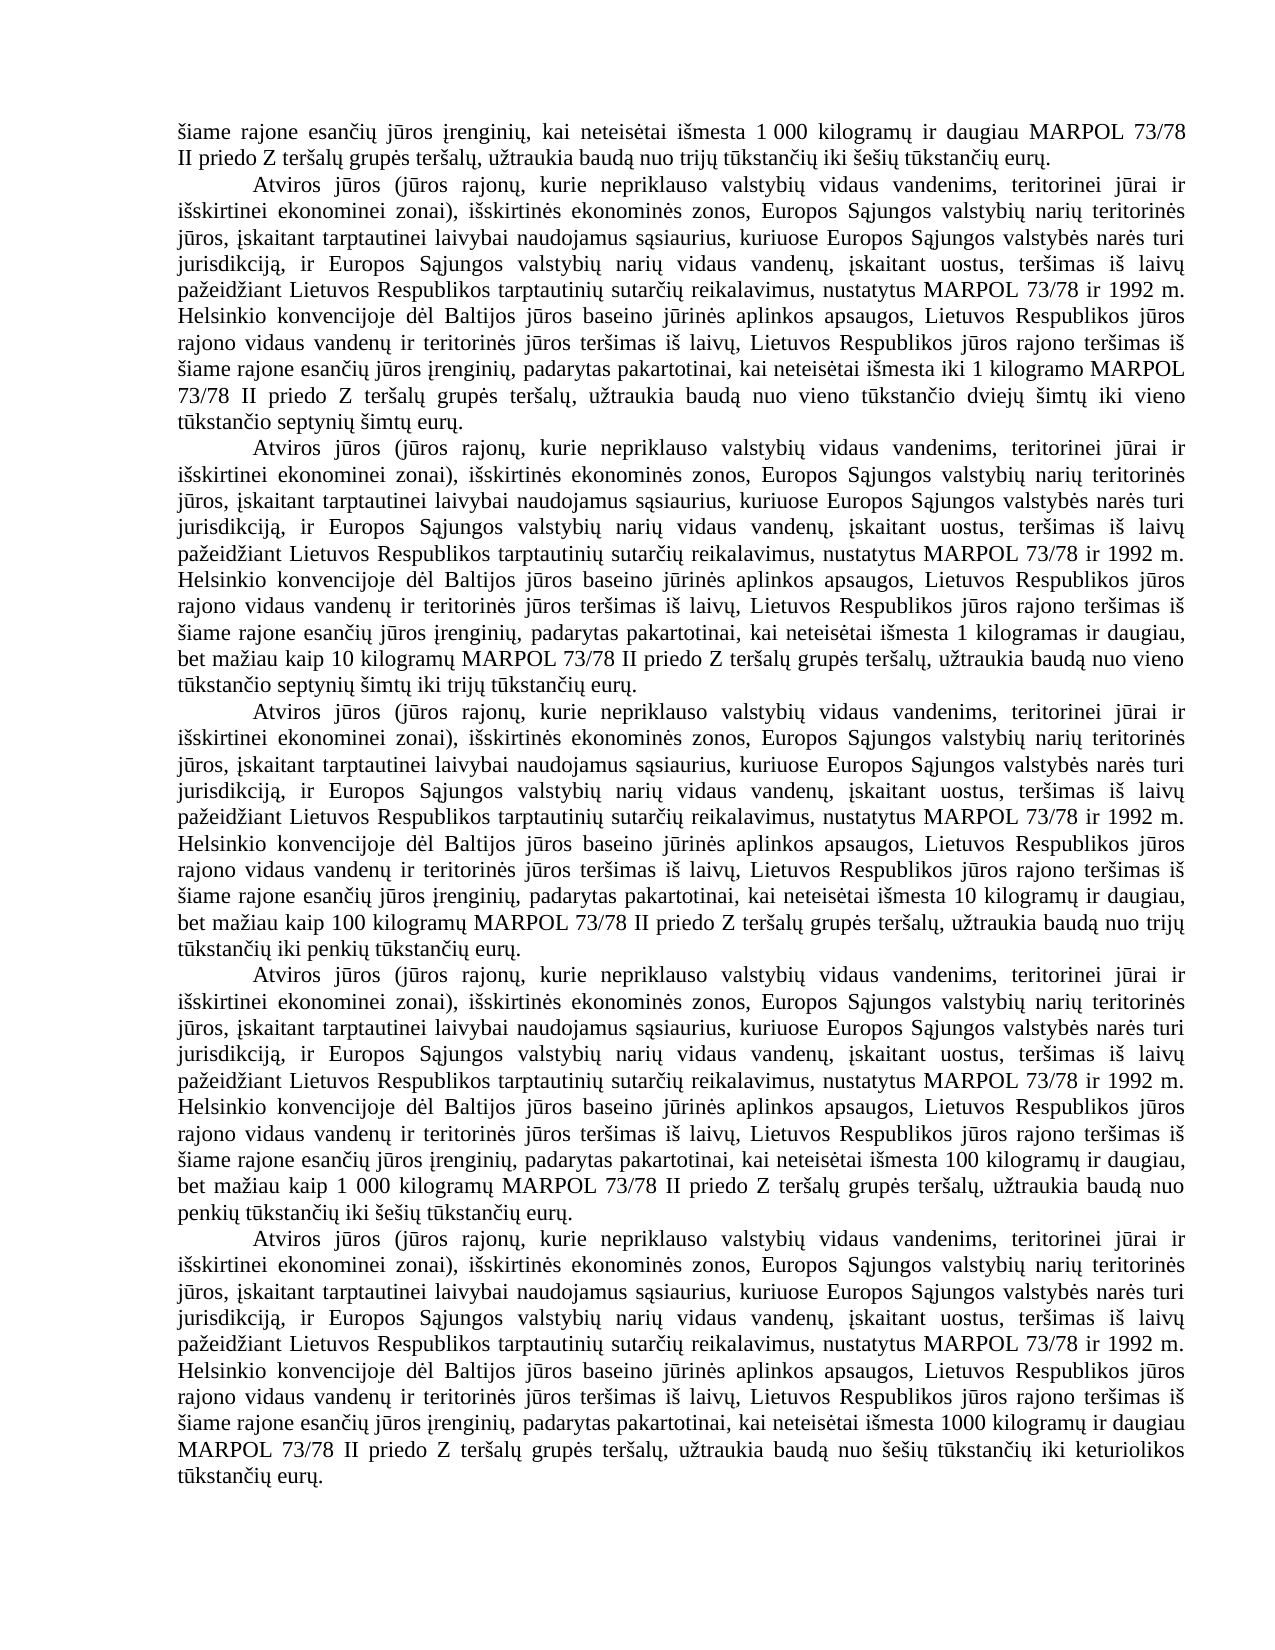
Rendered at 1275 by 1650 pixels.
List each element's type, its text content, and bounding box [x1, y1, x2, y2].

text Atviros jūros (jūros rajonų, kurie nepriklauso valstybių vidaus vandenims, teritorinei jūrai ir išskirtinei ekonominei zonai), išskirtinės ekonominės zonos, Europos Sąjungos valstybių narių teritorinės jūros, įskaitant tarptautinei laivybai naudojamus sąsiaurius, kuriuose Europos Sąjungos valstybės narės turi jurisdikciją, ir Europos Sąjungos valstybių narių vidaus vandenų, įskaitant uostus, teršimas iš laivų pažeidžiant Lietuvos Respublikos tarptautinių sutarčių reikalavimus, nustatytus MARPOL 73/78 ir 1992 m. Helsinkio konvencijoje dėl Baltijos jūros baseino jūrinės aplinkos apsaugos, Lietuvos Respublikos jūros rajono vidaus vandenų ir teritorinės jūros teršimas iš laivų, Lietuvos Respublikos jūros rajono teršimas iš šiame rajone esančių jūros įrenginių, padarytas pakartotinai, kai neteisėtai išmesta 1 kilogramas ir daugiau, bet mažiau kaip 10 kilogramų MARPOL 73/78 II priedo Z teršalų grupės teršalų, užtraukia baudą nuo vieno tūkstančio septynių šimtų iki trijų tūkstančių eurų. [177, 434, 1186, 698]
text šiame rajone esančių jūros įrenginių, kai neteisėtai išmesta 1 000 kilogramų ir daugiau MARPOL 73/78 II priedo Z teršalų grupės teršalų, užtraukia baudą nuo trijų tūkstančių iki šešių tūkstančių eurų. [177, 118, 1186, 171]
text Atviros jūros (jūros rajonų, kurie nepriklauso valstybių vidaus vandenims, teritorinei jūrai ir išskirtinei ekonominei zonai), išskirtinės ekonominės zonos, Europos Sąjungos valstybių narių teritorinės jūros, įskaitant tarptautinei laivybai naudojamus sąsiaurius, kuriuose Europos Sąjungos valstybės narės turi jurisdikciją, ir Europos Sąjungos valstybių narių vidaus vandenų, įskaitant uostus, teršimas iš laivų pažeidžiant Lietuvos Respublikos tarptautinių sutarčių reikalavimus, nustatytus MARPOL 73/78 ir 1992 m. Helsinkio konvencijoje dėl Baltijos jūros baseino jūrinės aplinkos apsaugos, Lietuvos Respublikos jūros rajono vidaus vandenų ir teritorinės jūros teršimas iš laivų, Lietuvos Respublikos jūros rajono teršimas iš šiame rajone esančių jūros įrenginių, padarytas pakartotinai, kai neteisėtai išmesta iki 1 kilogramo MARPOL 73/78 II priedo Z teršalų grupės teršalų, užtraukia baudą nuo vieno tūkstančio dviejų šimtų iki vieno tūkstančio septynių šimtų eurų. [177, 171, 1186, 434]
text Atviros jūros (jūros rajonų, kurie nepriklauso valstybių vidaus vandenims, teritorinei jūrai ir išskirtinei ekonominei zonai), išskirtinės ekonominės zonos, Europos Sąjungos valstybių narių teritorinės jūros, įskaitant tarptautinei laivybai naudojamus sąsiaurius, kuriuose Europos Sąjungos valstybės narės turi jurisdikciją, ir Europos Sąjungos valstybių narių vidaus vandenų, įskaitant uostus, teršimas iš laivų pažeidžiant Lietuvos Respublikos tarptautinių sutarčių reikalavimus, nustatytus MARPOL 73/78 ir 1992 m. Helsinkio konvencijoje dėl Baltijos jūros baseino jūrinės aplinkos apsaugos, Lietuvos Respublikos jūros rajono vidaus vandenų ir teritorinės jūros teršimas iš laivų, Lietuvos Respublikos jūros rajono teršimas iš šiame rajone esančių jūros įrenginių, padarytas pakartotinai, kai neteisėtai išmesta 1000 kilogramų ir daugiau MARPOL 73/78 II priedo Z teršalų grupės teršalų, užtraukia baudą nuo šešių tūkstančių iki keturiolikos tūkstančių eurų. [177, 1225, 1186, 1488]
text Atviros jūros (jūros rajonų, kurie nepriklauso valstybių vidaus vandenims, teritorinei jūrai ir išskirtinei ekonominei zonai), išskirtinės ekonominės zonos, Europos Sąjungos valstybių narių teritorinės jūros, įskaitant tarptautinei laivybai naudojamus sąsiaurius, kuriuose Europos Sąjungos valstybės narės turi jurisdikciją, ir Europos Sąjungos valstybių narių vidaus vandenų, įskaitant uostus, teršimas iš laivų pažeidžiant Lietuvos Respublikos tarptautinių sutarčių reikalavimus, nustatytus MARPOL 73/78 ir 1992 m. Helsinkio konvencijoje dėl Baltijos jūros baseino jūrinės aplinkos apsaugos, Lietuvos Respublikos jūros rajono vidaus vandenų ir teritorinės jūros teršimas iš laivų, Lietuvos Respublikos jūros rajono teršimas iš šiame rajone esančių jūros įrenginių, padarytas pakartotinai, kai neteisėtai išmesta 100 kilogramų ir daugiau, bet mažiau kaip 1 000 kilogramų MARPOL 73/78 II priedo Z teršalų grupės teršalų, užtraukia baudą nuo penkių tūkstančių iki šešių tūkstančių eurų. [177, 961, 1186, 1225]
text Atviros jūros (jūros rajonų, kurie nepriklauso valstybių vidaus vandenims, teritorinei jūrai ir išskirtinei ekonominei zonai), išskirtinės ekonominės zonos, Europos Sąjungos valstybių narių teritorinės jūros, įskaitant tarptautinei laivybai naudojamus sąsiaurius, kuriuose Europos Sąjungos valstybės narės turi jurisdikciją, ir Europos Sąjungos valstybių narių vidaus vandenų, įskaitant uostus, teršimas iš laivų pažeidžiant Lietuvos Respublikos tarptautinių sutarčių reikalavimus, nustatytus MARPOL 73/78 ir 1992 m. Helsinkio konvencijoje dėl Baltijos jūros baseino jūrinės aplinkos apsaugos, Lietuvos Respublikos jūros rajono vidaus vandenų ir teritorinės jūros teršimas iš laivų, Lietuvos Respublikos jūros rajono teršimas iš šiame rajone esančių jūros įrenginių, padarytas pakartotinai, kai neteisėtai išmesta 10 kilogramų ir daugiau, bet mažiau kaip 100 kilogramų MARPOL 73/78 II priedo Z teršalų grupės teršalų, užtraukia baudą nuo trijų tūkstančių iki penkių tūkstančių eurų. [177, 698, 1186, 961]
